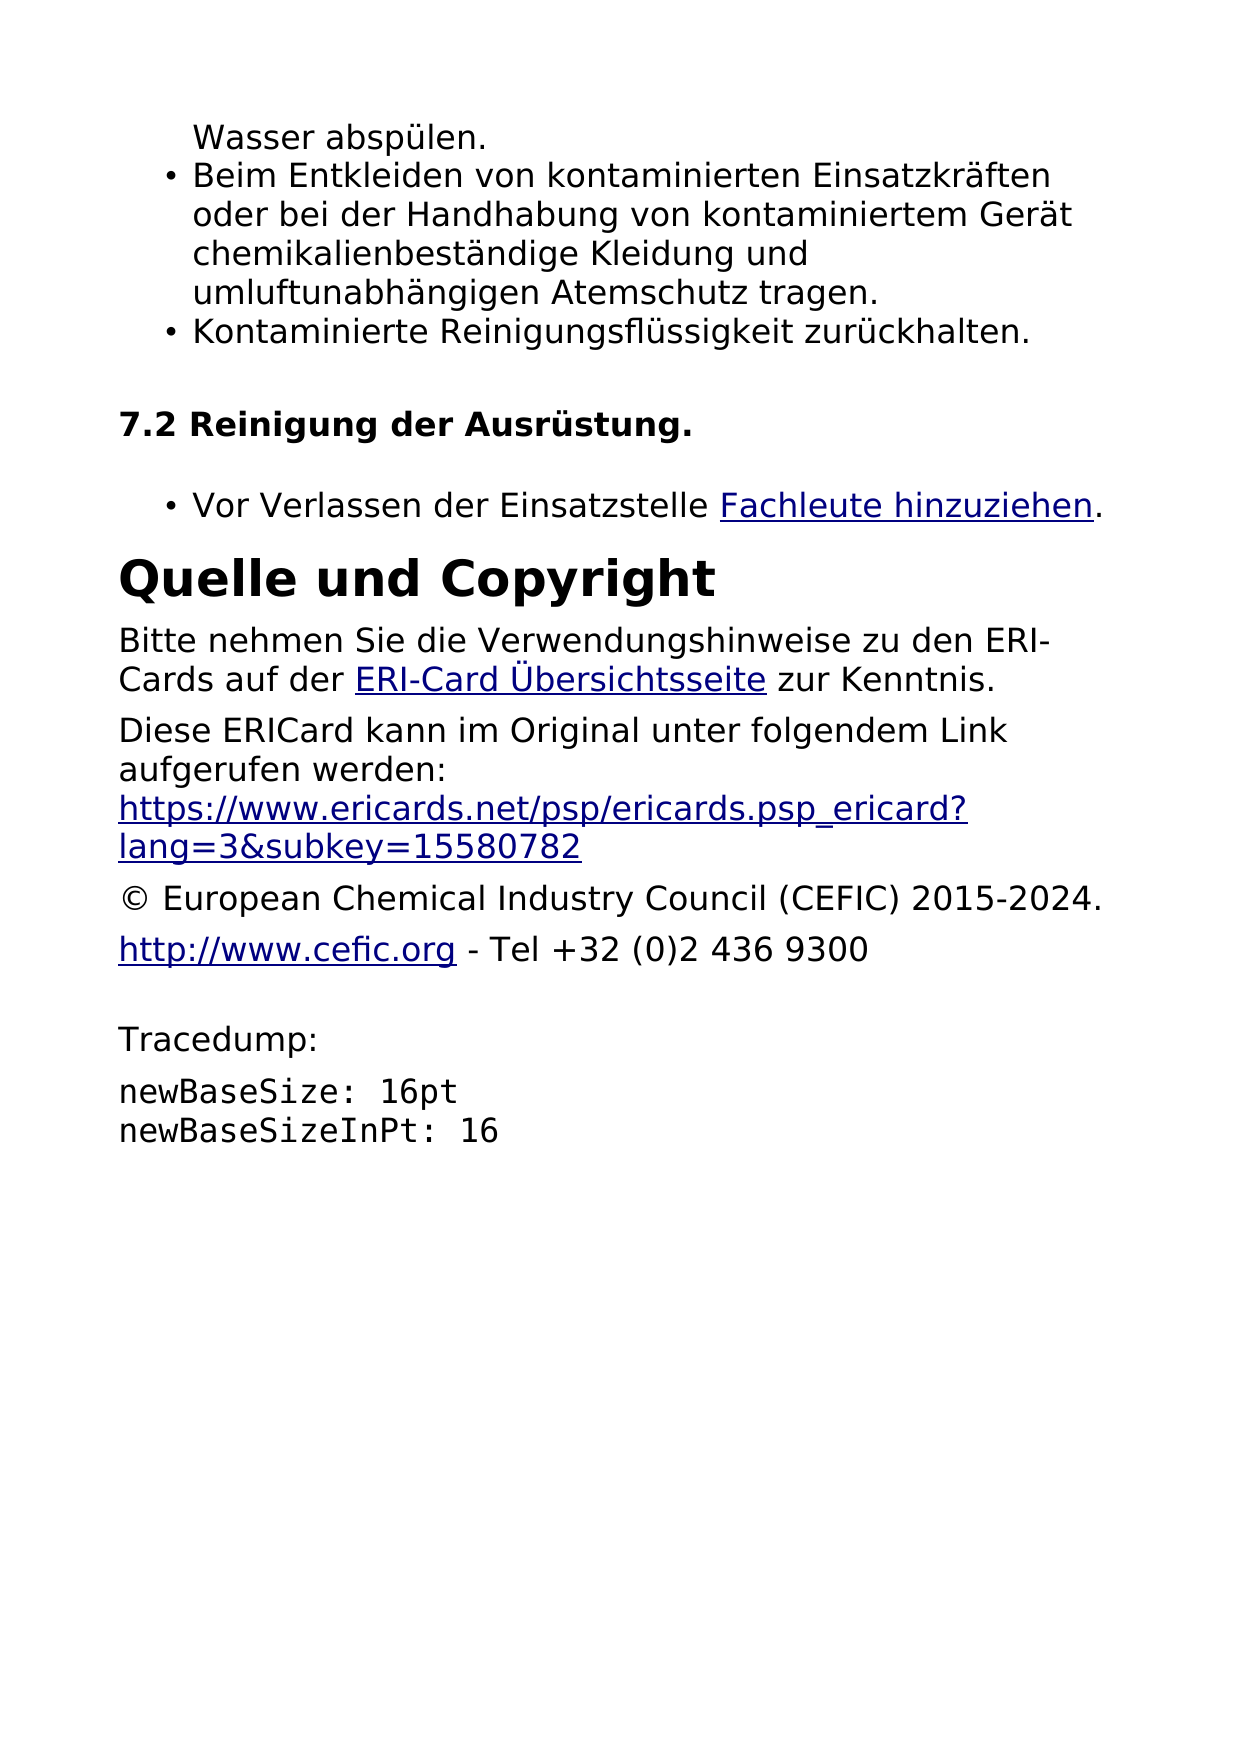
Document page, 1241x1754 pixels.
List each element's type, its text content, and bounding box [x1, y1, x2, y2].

list Beim Entkleiden von kontaminierten Einsatzkräften oder bei der Handhabung von kontaminiertem Gerät chemikalienbeständige Kleidung und umluftunabhängigen Atemschutz tragen. [177, 157, 1122, 312]
text newBaseSize: 16pt newBaseSizeInPt: 16 [118, 1072, 1122, 1150]
subtitle 7.2 Reinigung der Ausrüstung. [118, 406, 1122, 444]
list Kontaminierte Reinigungsflüssigkeit zurückhalten. [177, 312, 1122, 351]
text Diese ERICard kann im Original unter folgendem Link aufgerufen werden: https://www.ericards.net/psp/ericards.psp_ericard?lang=3&subkey=15580782 [118, 711, 1122, 867]
list Vor Verlassen der Einsatzstelle Fachleute hinzuziehen. [177, 487, 1122, 525]
text Tracedump: [118, 982, 1122, 1060]
text © European Chemical Industry Council (CEFIC) 2015-2024. [118, 879, 1122, 918]
text Bitte nehmen Sie die Verwendungshinweise zu den ERI-Cards auf der ERI-Card Übersichtsseite zur Kenntnis. [118, 621, 1122, 699]
subtitle Quelle und Copyright [118, 550, 1122, 609]
text http://www.cefic.org - Tel +32 (0)2 436 9300 [118, 931, 1122, 969]
list Wasser abspülen. [177, 118, 1122, 157]
